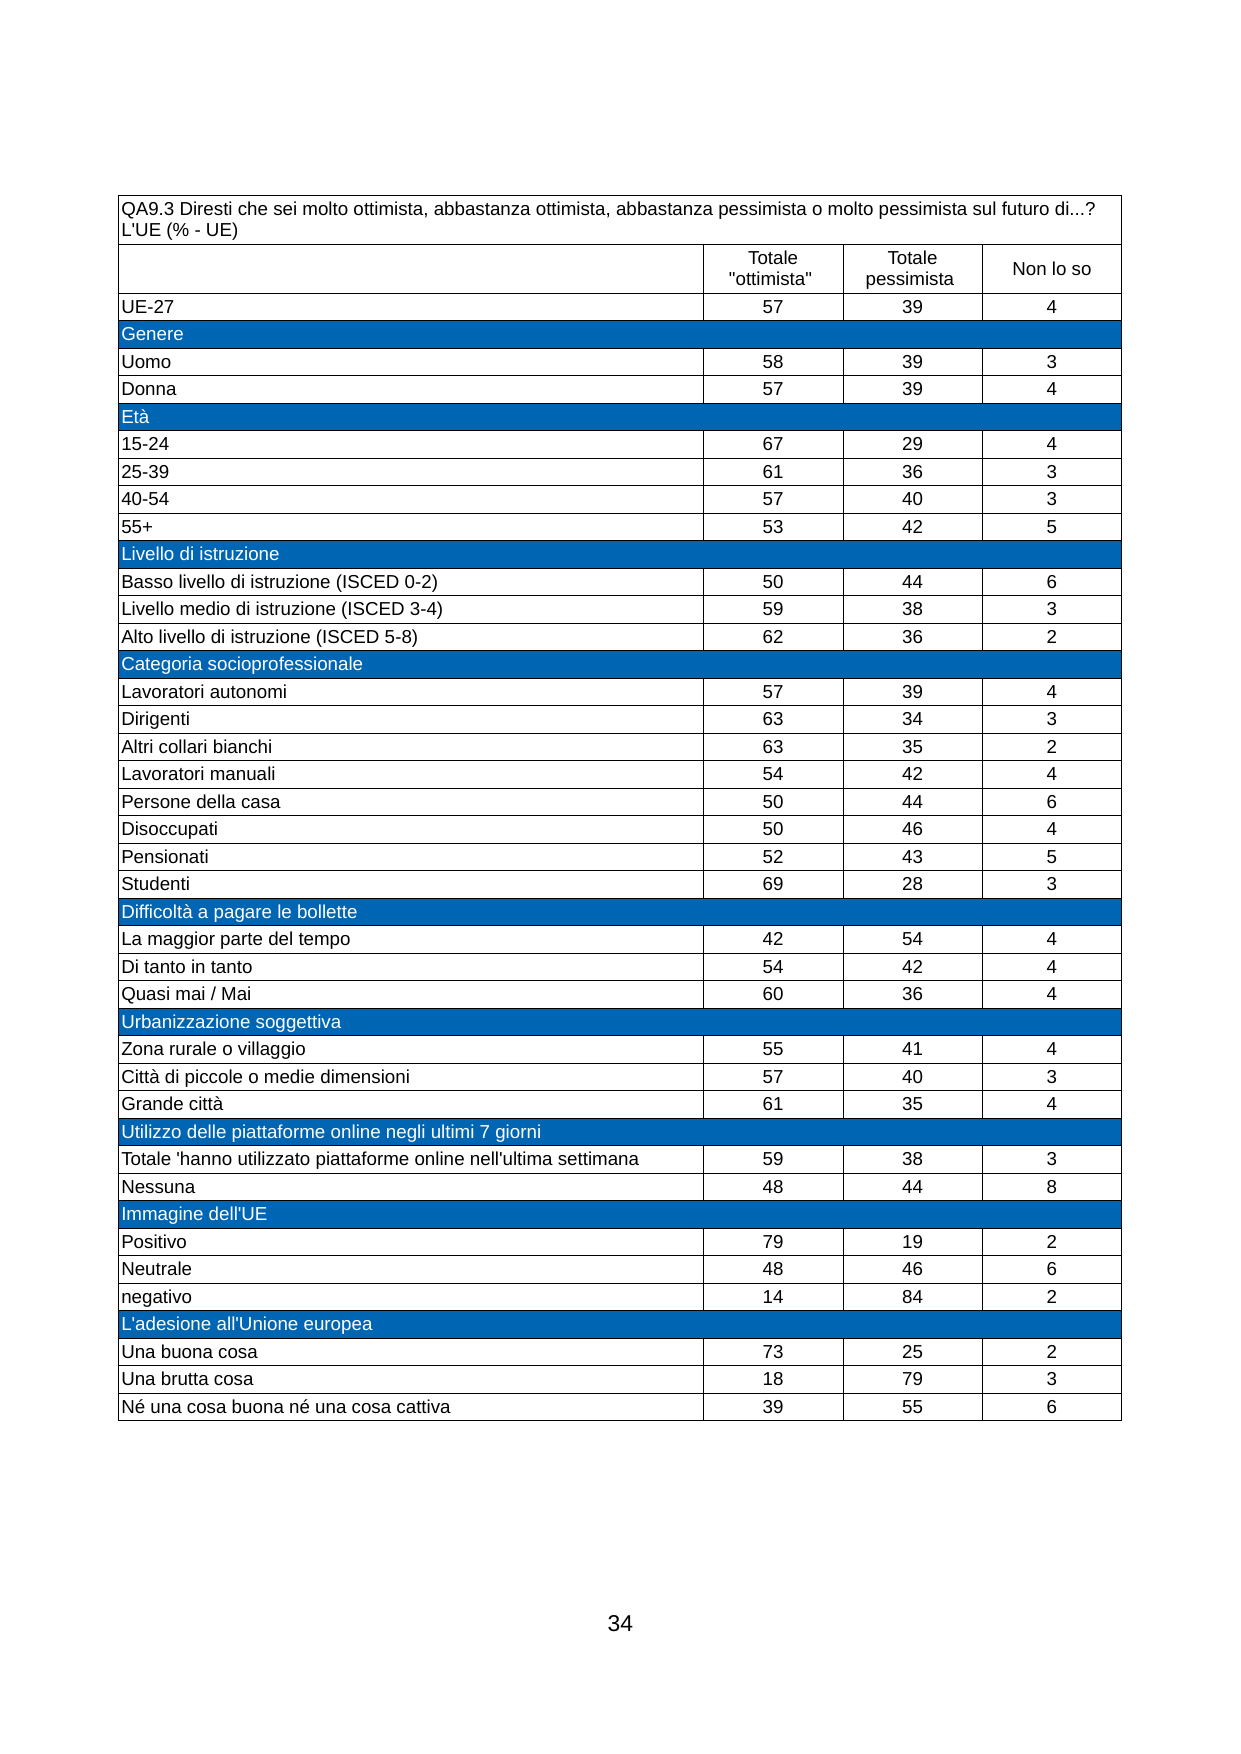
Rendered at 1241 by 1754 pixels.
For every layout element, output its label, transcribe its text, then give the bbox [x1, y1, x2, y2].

table_cell Immagine dell'UE [119, 1201, 1121, 1228]
table_cell Città di piccole o medie dimensioni [119, 1064, 703, 1090]
table_cell 84 [844, 1284, 982, 1310]
table_cell 79 [704, 1229, 843, 1255]
table_cell 43 [844, 844, 982, 870]
table_cell 3 [983, 349, 1121, 375]
table_cell 50 [704, 569, 843, 595]
table_cell 63 [704, 706, 843, 733]
table_cell 63 [704, 734, 843, 760]
table_cell Livello di istruzione [119, 541, 1121, 568]
table_cell Una brutta cosa [119, 1366, 703, 1393]
table_cell Totale pessimista [844, 245, 982, 293]
table_cell 6 [983, 569, 1121, 595]
table_cell 39 [844, 679, 982, 705]
table_cell 57 [704, 679, 843, 705]
table_cell 14 [704, 1284, 843, 1310]
table_cell Studenti [119, 871, 703, 898]
table_cell 57 [704, 294, 843, 320]
table_cell Dirigenti [119, 706, 703, 733]
table_cell 44 [844, 1174, 982, 1200]
table_cell 39 [844, 376, 982, 403]
table_cell Genere [119, 321, 1121, 348]
table_cell Quasi mai / Mai [119, 981, 703, 1008]
table_cell Disoccupati [119, 816, 703, 843]
table_cell 53 [704, 514, 843, 540]
table_cell 38 [844, 596, 982, 623]
table_cell Grande città [119, 1091, 703, 1118]
table_cell 69 [704, 871, 843, 898]
table_cell 4 [983, 679, 1121, 705]
table_cell Persone della casa [119, 789, 703, 815]
table_cell Totale 'hanno utilizzato piattaforme online nell'ultima settimana [119, 1146, 703, 1173]
table_cell 54 [844, 926, 982, 953]
table_cell 40 [844, 486, 982, 513]
table_cell 6 [983, 789, 1121, 815]
table_cell 38 [844, 1146, 982, 1173]
table_cell 57 [704, 376, 843, 403]
table_cell Nessuna [119, 1174, 703, 1200]
table_cell 39 [844, 349, 982, 375]
table_cell 79 [844, 1366, 982, 1393]
table_cell 61 [704, 1091, 843, 1118]
table_cell Età [119, 404, 1121, 430]
table_cell 36 [844, 459, 982, 485]
table_cell 46 [844, 816, 982, 843]
table_cell 73 [704, 1339, 843, 1365]
table_cell 44 [844, 789, 982, 815]
table_cell 50 [704, 789, 843, 815]
table_cell Lavoratori autonomi [119, 679, 703, 705]
table_cell Uomo [119, 349, 703, 375]
table_cell 8 [983, 1174, 1121, 1200]
table_cell 48 [704, 1174, 843, 1200]
table_cell 4 [983, 926, 1121, 953]
table_cell 36 [844, 981, 982, 1008]
table_cell 4 [983, 954, 1121, 980]
table_cell Non lo so [983, 245, 1121, 293]
table_cell 35 [844, 734, 982, 760]
table_cell 57 [704, 1064, 843, 1090]
table_cell 25-39 [119, 459, 703, 485]
table_cell 6 [983, 1394, 1121, 1420]
table_cell Utilizzo delle piattaforme online negli ultimi 7 giorni [119, 1119, 1121, 1145]
table_cell 3 [983, 706, 1121, 733]
table_cell Categoria socioprofessionale [119, 651, 1121, 678]
table_cell 62 [704, 624, 843, 650]
table_cell 3 [983, 596, 1121, 623]
table_cell 39 [704, 1394, 843, 1420]
table_cell Neutrale [119, 1256, 703, 1283]
table_cell 42 [844, 761, 982, 788]
table_cell Zona rurale o villaggio [119, 1036, 703, 1063]
table_cell 15-24 [119, 431, 703, 458]
table_cell 3 [983, 871, 1121, 898]
table_cell 46 [844, 1256, 982, 1283]
table_cell 2 [983, 624, 1121, 650]
table_cell negativo [119, 1284, 703, 1310]
table_cell 3 [983, 459, 1121, 485]
table_cell Di tanto in tanto [119, 954, 703, 980]
table_cell 18 [704, 1366, 843, 1393]
table_cell 2 [983, 1229, 1121, 1255]
table_cell Livello medio di istruzione (ISCED 3-4) [119, 596, 703, 623]
table_cell Urbanizzazione soggettiva [119, 1009, 1121, 1035]
table_cell 2 [983, 1339, 1121, 1365]
table_cell 36 [844, 624, 982, 650]
table_cell 54 [704, 954, 843, 980]
table_cell 4 [983, 761, 1121, 788]
table_cell Alto livello di istruzione (ISCED 5-8) [119, 624, 703, 650]
table_cell 42 [844, 514, 982, 540]
table_cell 4 [983, 431, 1121, 458]
table_header QA9.3 Diresti che sei molto ottimista, abbastanza ottimista, abbastanza pessimista o molto pessimista sul futuro di...? L'UE (% - UE) [119, 196, 1121, 244]
table_cell 60 [704, 981, 843, 1008]
table_cell 42 [704, 926, 843, 953]
table_cell 50 [704, 816, 843, 843]
table_cell Una buona cosa [119, 1339, 703, 1365]
table_cell 6 [983, 1256, 1121, 1283]
table_cell 57 [704, 486, 843, 513]
table_cell 4 [983, 981, 1121, 1008]
table_cell 42 [844, 954, 982, 980]
table_cell 40-54 [119, 486, 703, 513]
table_cell 4 [983, 816, 1121, 843]
table_cell 4 [983, 1091, 1121, 1118]
table_cell [119, 245, 703, 293]
table_cell 34 [844, 706, 982, 733]
table_cell Lavoratori manuali [119, 761, 703, 788]
table_cell 39 [844, 294, 982, 320]
table_cell 55 [844, 1394, 982, 1420]
table_cell 61 [704, 459, 843, 485]
table_cell 40 [844, 1064, 982, 1090]
table_cell 2 [983, 1284, 1121, 1310]
table_cell Difficoltà a pagare le bollette [119, 899, 1121, 925]
table_cell 44 [844, 569, 982, 595]
table_cell 59 [704, 596, 843, 623]
table_cell 55+ [119, 514, 703, 540]
table_cell 19 [844, 1229, 982, 1255]
table_cell 52 [704, 844, 843, 870]
table_cell 4 [983, 1036, 1121, 1063]
table_cell Basso livello di istruzione (ISCED 0-2) [119, 569, 703, 595]
table_cell 41 [844, 1036, 982, 1063]
table_cell 5 [983, 844, 1121, 870]
table_cell 3 [983, 1146, 1121, 1173]
table_cell UE-27 [119, 294, 703, 320]
table_cell 48 [704, 1256, 843, 1283]
table_cell 67 [704, 431, 843, 458]
table_cell Positivo [119, 1229, 703, 1255]
table_cell Né una cosa buona né una cosa cattiva [119, 1394, 703, 1420]
table_cell 3 [983, 486, 1121, 513]
table_cell 55 [704, 1036, 843, 1063]
table_cell 35 [844, 1091, 982, 1118]
table_cell Pensionati [119, 844, 703, 870]
table_cell Totale "ottimista" [704, 245, 843, 293]
table_cell 25 [844, 1339, 982, 1365]
table_cell L'adesione all'Unione europea [119, 1311, 1121, 1338]
table_cell 2 [983, 734, 1121, 760]
table_cell 59 [704, 1146, 843, 1173]
table_cell Donna [119, 376, 703, 403]
table_cell 3 [983, 1064, 1121, 1090]
table_cell 3 [983, 1366, 1121, 1393]
table_cell 29 [844, 431, 982, 458]
table_cell 58 [704, 349, 843, 375]
table_cell 5 [983, 514, 1121, 540]
table_cell 4 [983, 294, 1121, 320]
table_cell 4 [983, 376, 1121, 403]
table_cell 28 [844, 871, 982, 898]
table_cell 54 [704, 761, 843, 788]
table_cell Altri collari bianchi [119, 734, 703, 760]
table_cell La maggior parte del tempo [119, 926, 703, 953]
